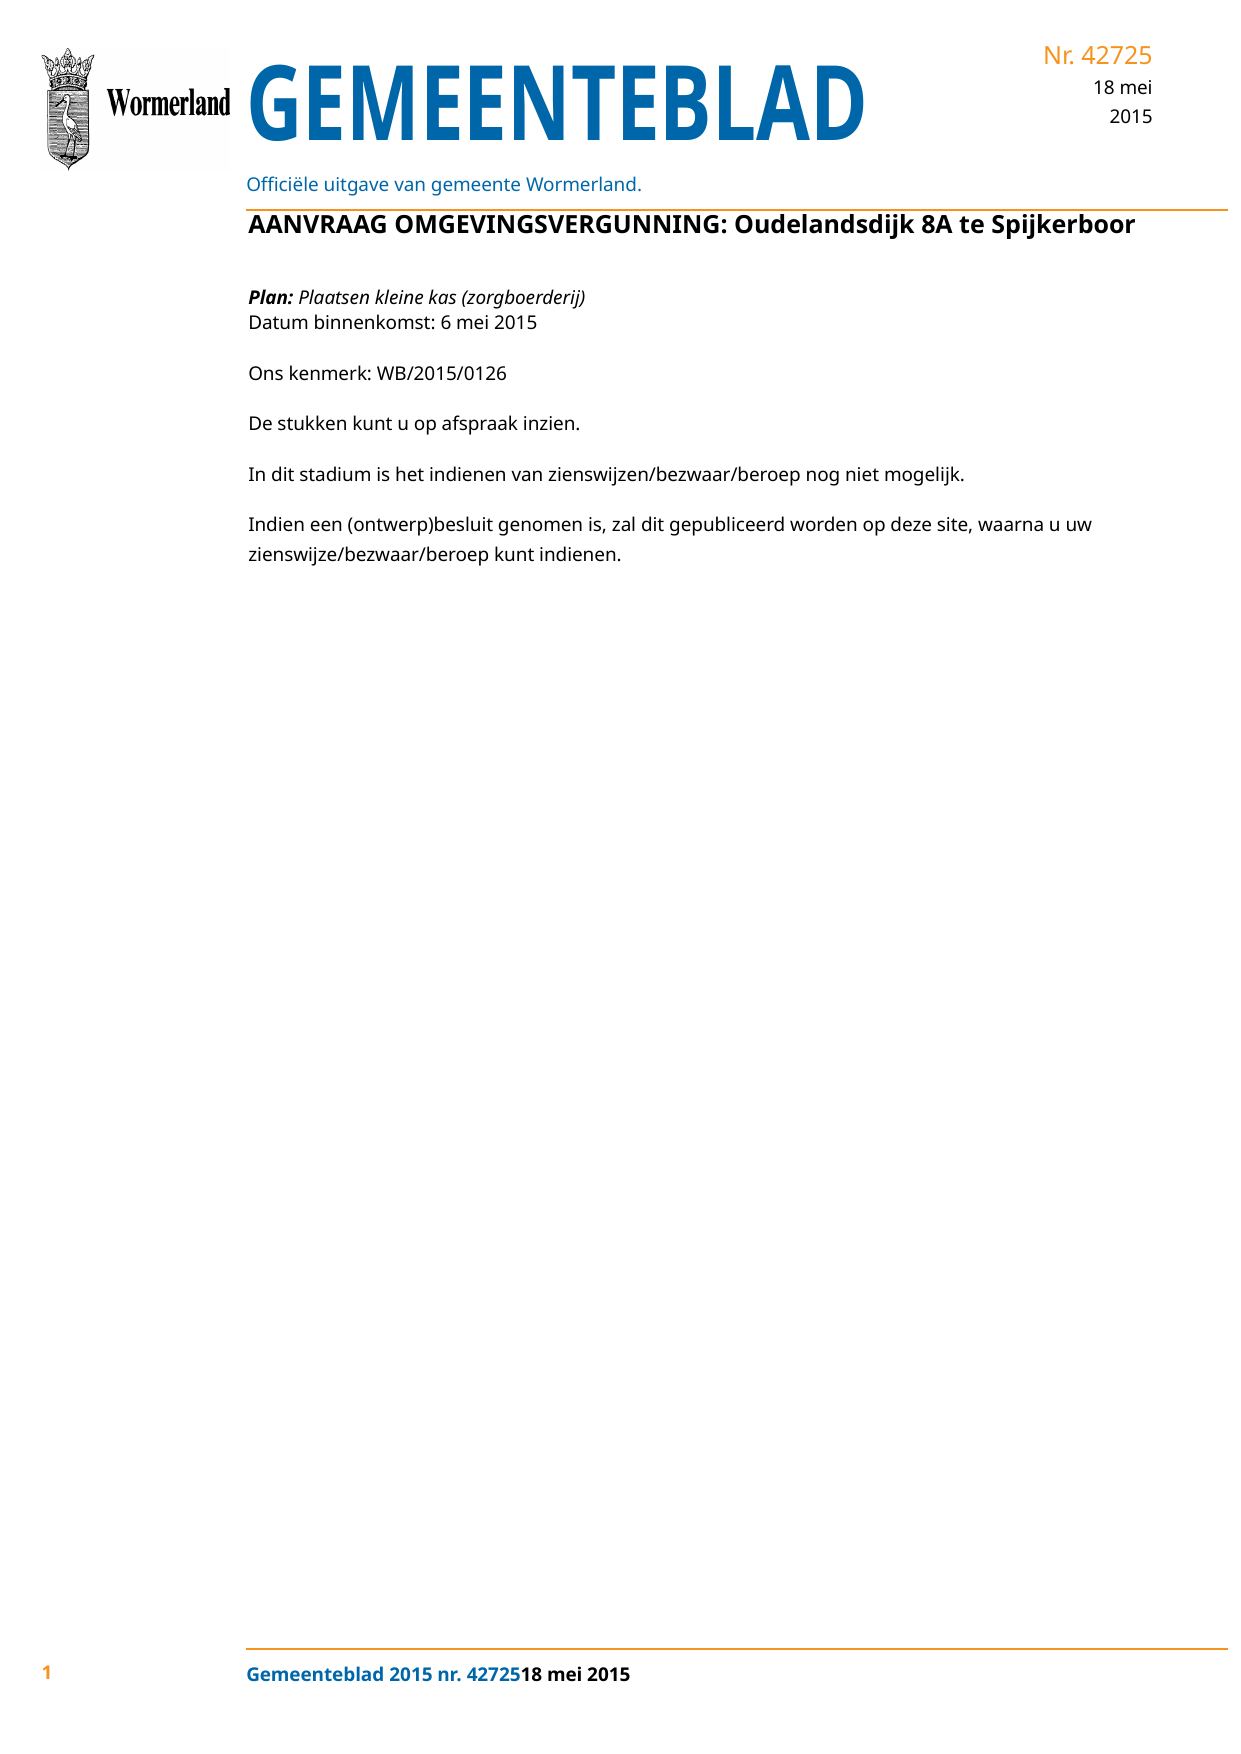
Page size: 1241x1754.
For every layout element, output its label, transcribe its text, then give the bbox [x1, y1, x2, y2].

text Plan: Plaatsen kleine kas (zorgboerderij) [248, 284, 1152, 309]
text Ons kenmerk: WB/2015/0126 [248, 360, 1152, 386]
text In dit stadium is het indienen van zienswijzen/bezwaar/beroep nog niet mogelijk. [248, 461, 1152, 487]
text Datum binnenkomst: 6 mei 2015 [248, 309, 1152, 335]
picture [41, 47, 231, 172]
text Indien een (ontwerp)besluit genomen is, zal dit gepubliceerd worden op deze site, waarna u uw zienswijze/bezwaar/beroep kunt indienen. [248, 511, 1152, 567]
text AANVRAAG OMGEVINGSVERGUNNING: Oudelandsdijk 8A te Spijkerboor [248, 211, 1152, 241]
text De stukken kunt u op afspraak inzien. [248, 410, 1152, 436]
